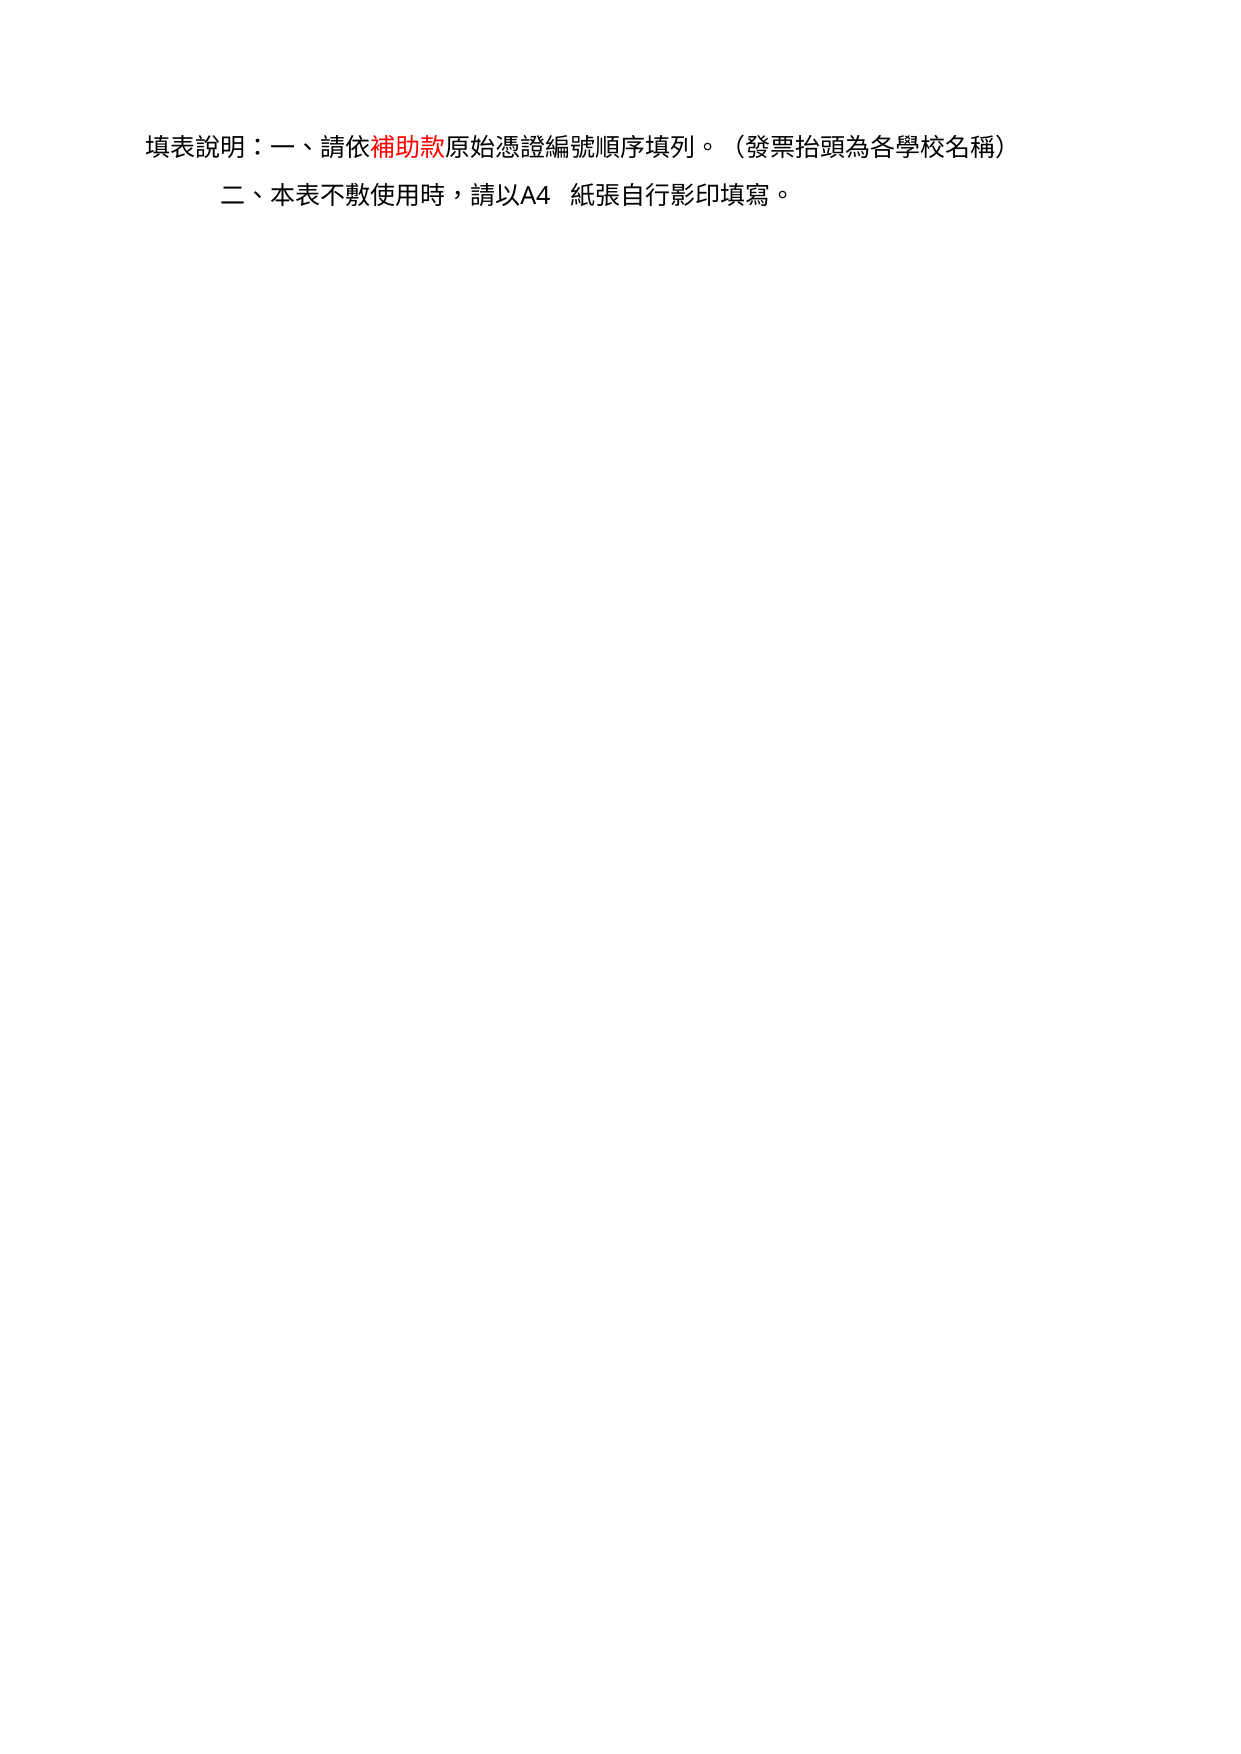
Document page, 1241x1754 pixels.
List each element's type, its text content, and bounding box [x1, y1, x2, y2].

text 填表說明：一、請依補助款原始憑證編號順序填列。（發票抬頭為各學校名稱） [145, 127, 1095, 164]
text 二、本表不敷使用時，請以A4紙張自行影印填寫。 [145, 175, 1095, 212]
